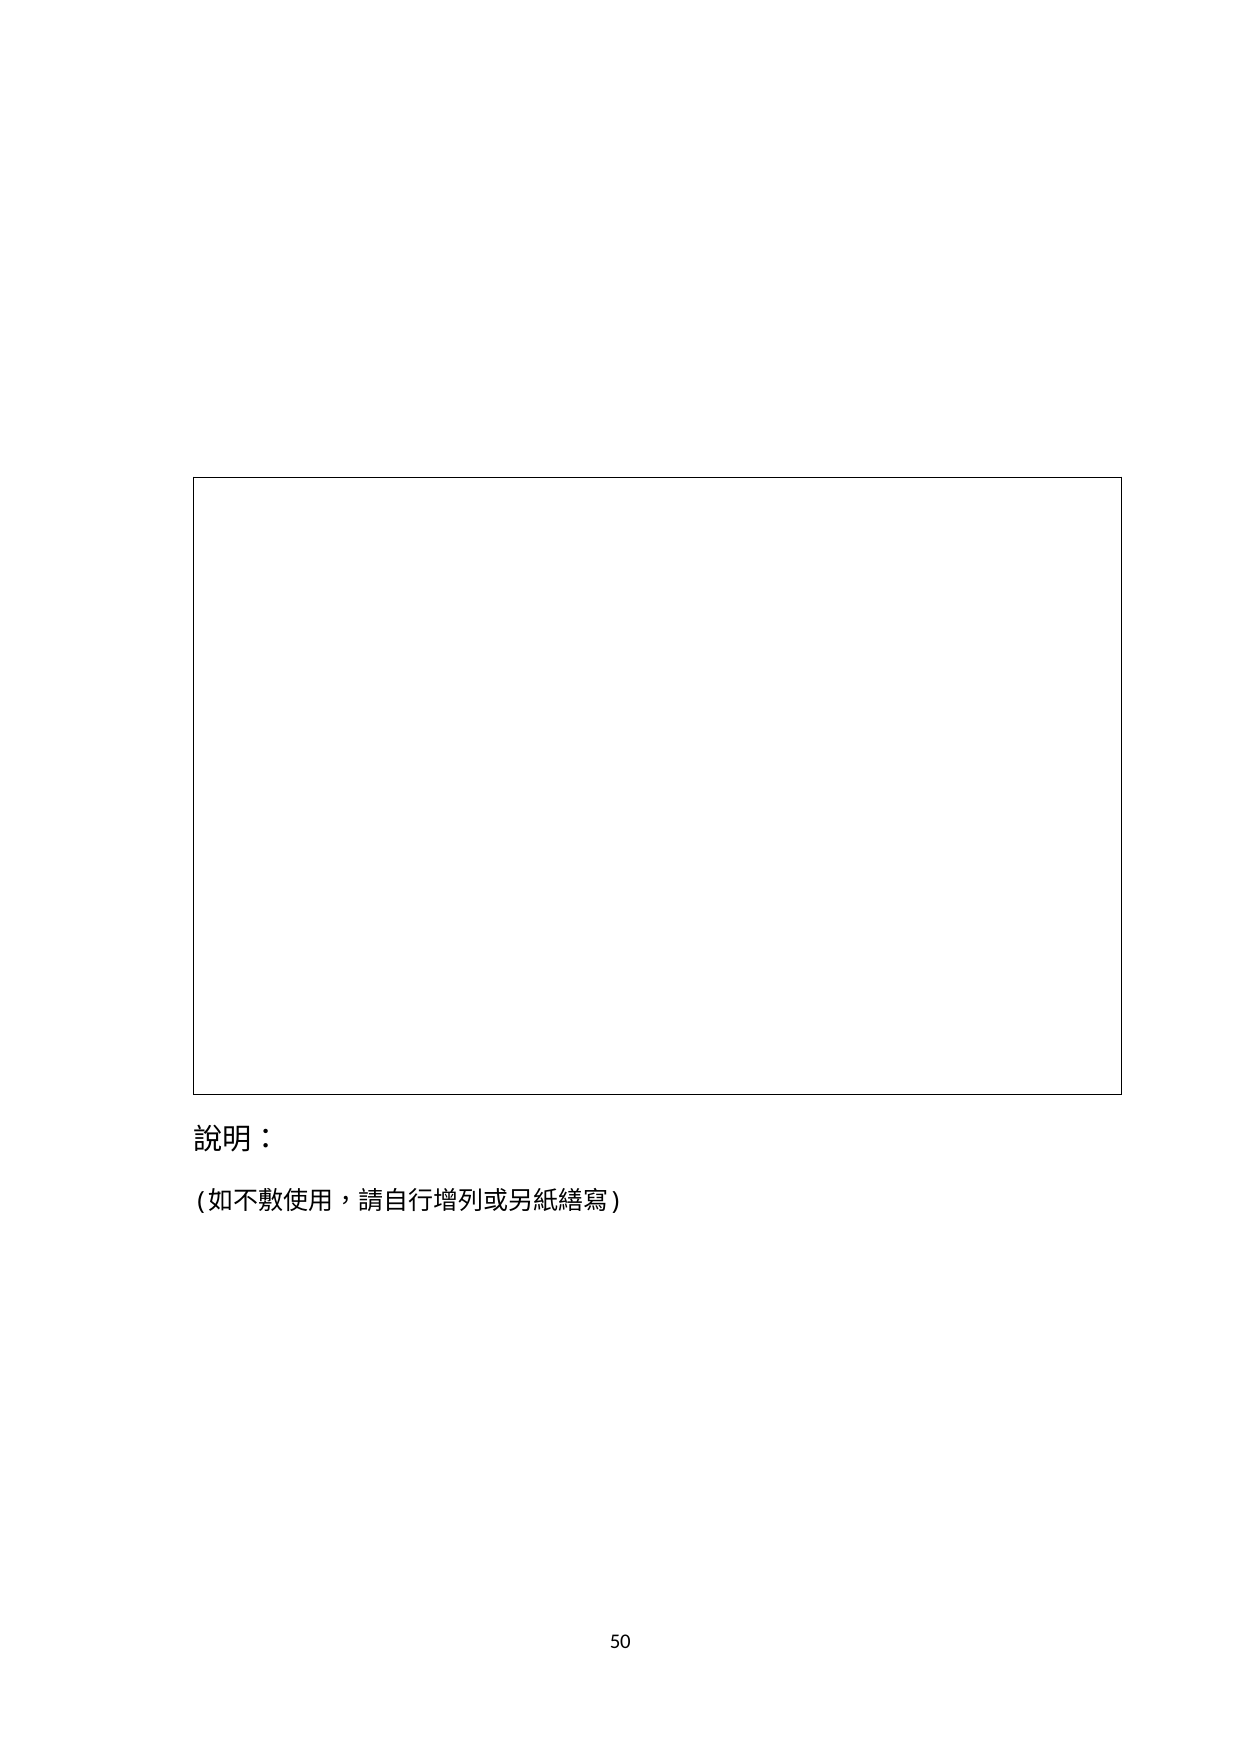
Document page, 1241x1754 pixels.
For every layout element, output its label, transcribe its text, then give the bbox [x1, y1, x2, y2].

table_header [194, 478, 1121, 1094]
text 說明： [193, 1095, 1122, 1157]
text (如不敷使用，請自行增列或另紙繕寫) [193, 1157, 1122, 1220]
